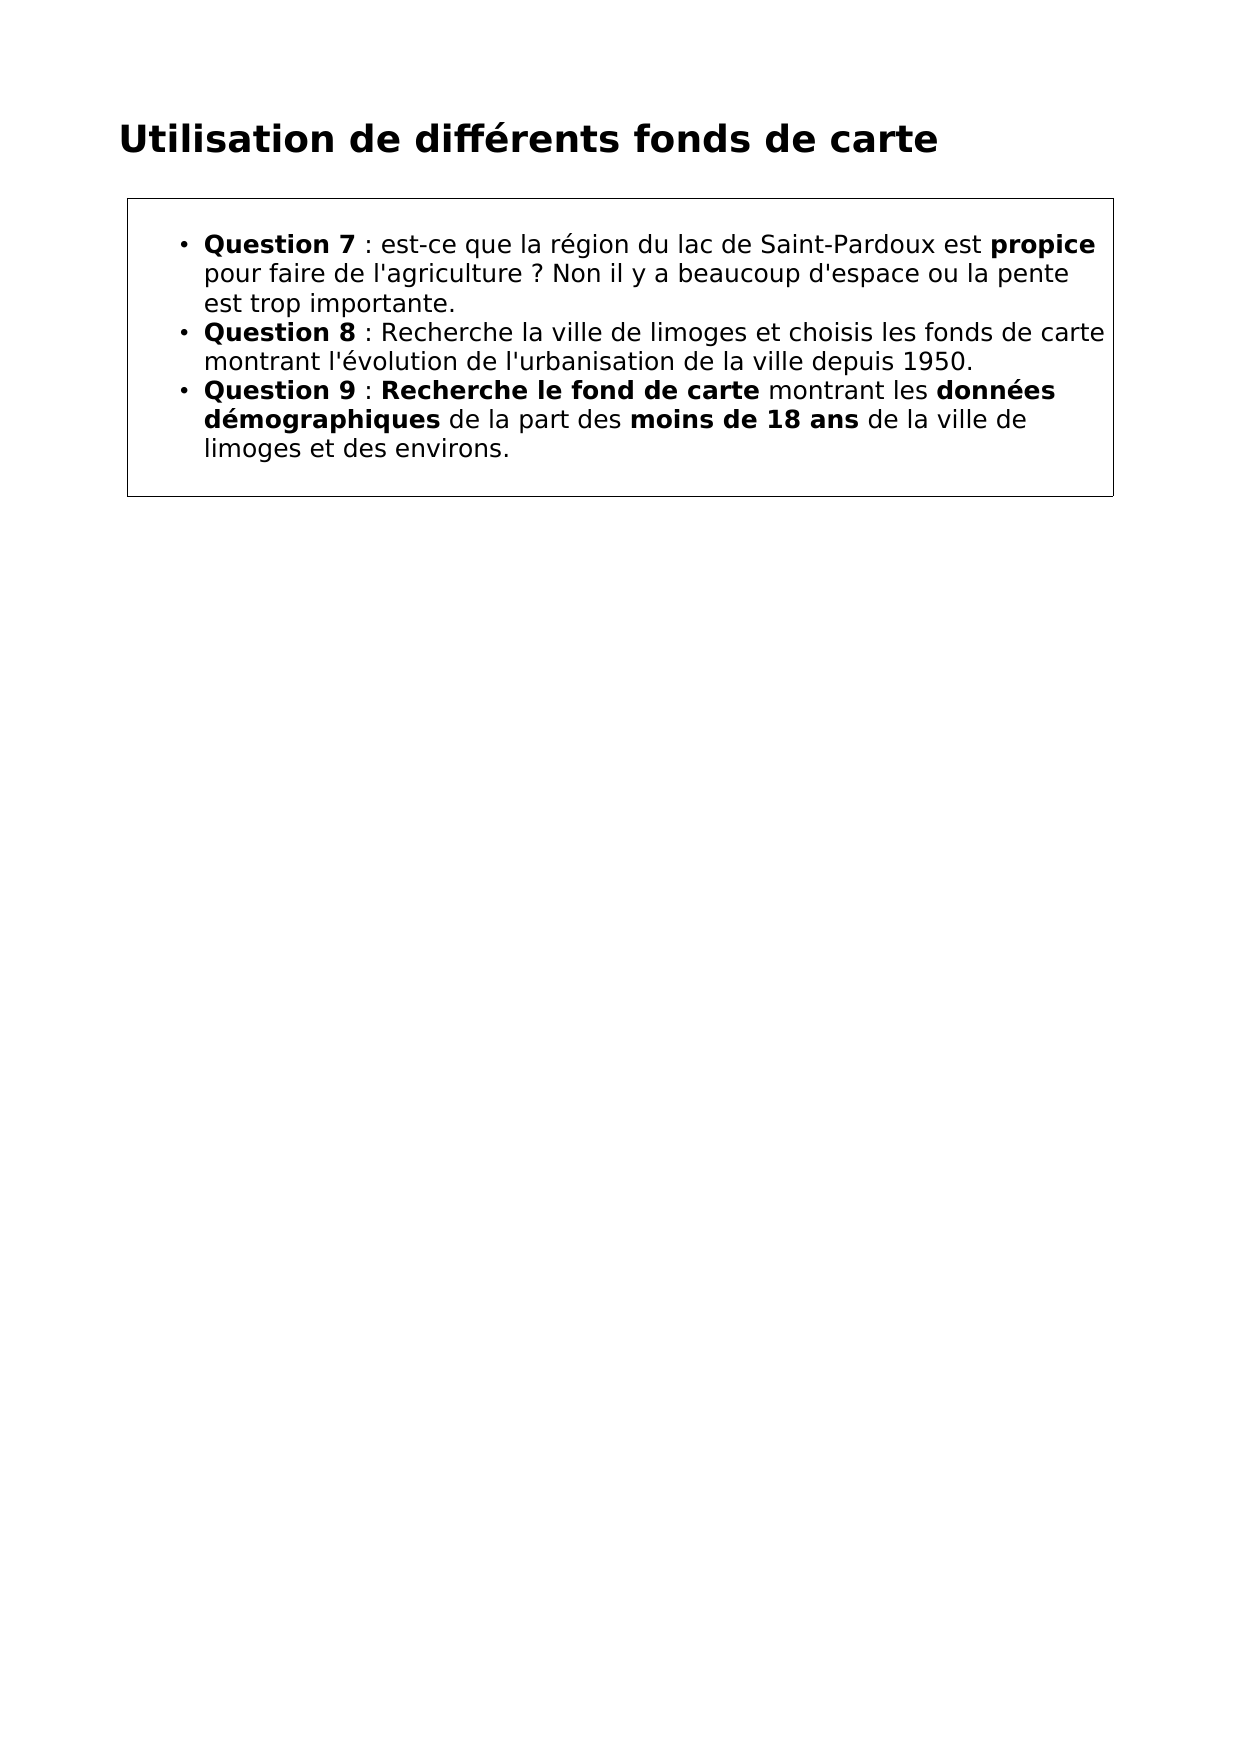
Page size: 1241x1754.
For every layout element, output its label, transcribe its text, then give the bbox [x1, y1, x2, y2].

subtitle Utilisation de différents fonds de carte [118, 118, 1122, 162]
table_header Question 7 : est-ce que la région du lac de Saint-Pardoux est propice pour faire de l'agriculture ? Non il y a beaucoup d'espace ou la pente est trop importante. Question 8 : Recherche la ville de limoges et choisis les fonds de carte montrant l'évolution de l'urbanisation de la ville depuis 1950. Question 9 : Recherche le fond de carte montrant les données démographiques de la part des moins de 18 ans de la ville de limoges et des environs. [128, 199, 1113, 496]
